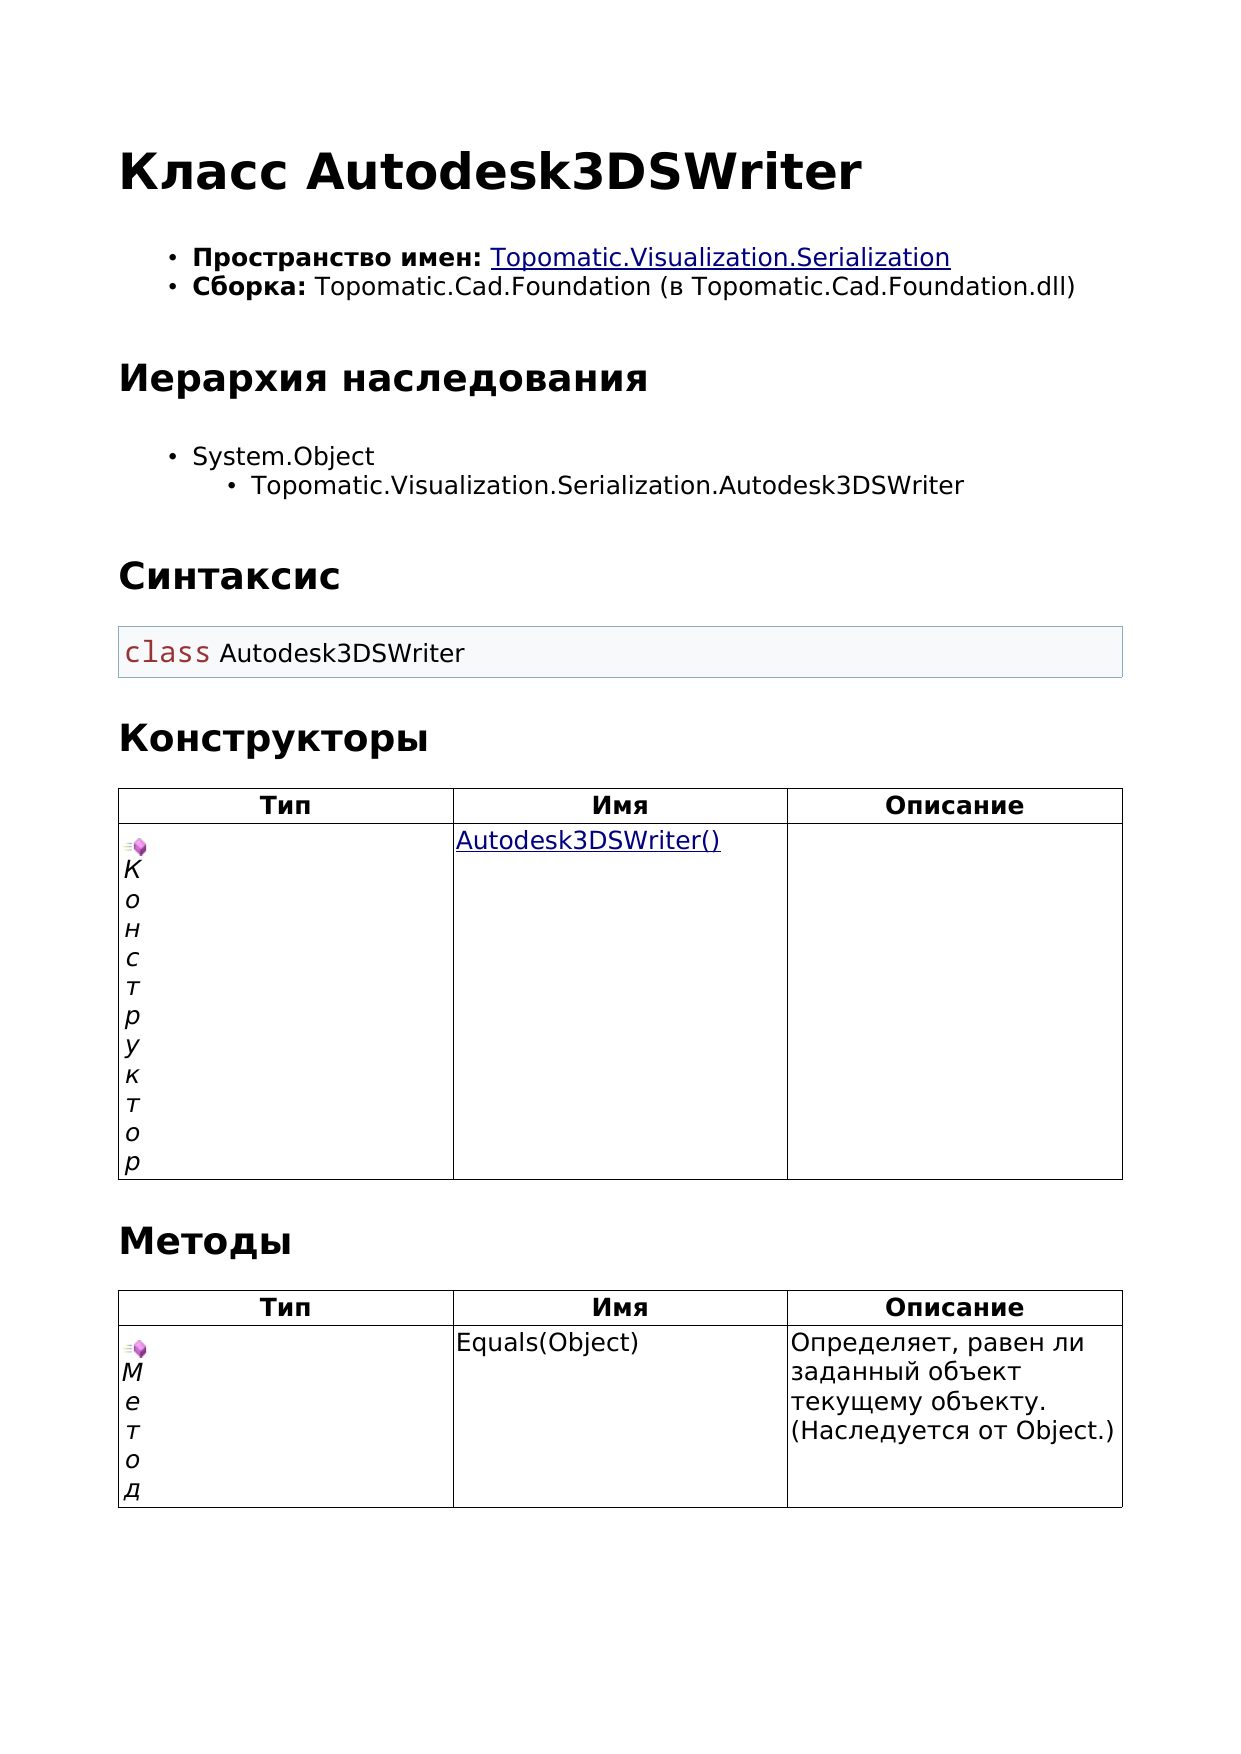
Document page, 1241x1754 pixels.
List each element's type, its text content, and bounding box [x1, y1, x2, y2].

subtitle Методы [118, 1219, 1122, 1263]
picture [121, 1340, 147, 1358]
table_header Тип [119, 1291, 453, 1325]
table_cell Определяет, равен ли заданный объект текущему объекту. (Наследуется от Object.) [788, 1326, 1122, 1507]
table_cell Equals(Object) [454, 1326, 787, 1507]
table_header Имя [454, 789, 787, 823]
table_header Описание [788, 789, 1122, 823]
table_header Описание [788, 1291, 1122, 1325]
table_cell [119, 824, 453, 1179]
table_cell Autodesk3DSWriter() [454, 824, 787, 1179]
subtitle Конструкторы [118, 717, 1122, 761]
subtitle Синтаксис [118, 554, 1122, 598]
list Сборка: Topomatic.Cad.Foundation (в Topomatic.Cad.Foundation.dll) [177, 272, 1122, 302]
table_header Тип [119, 789, 453, 823]
subtitle Класс Autodesk3DSWriter [118, 143, 1122, 201]
list Topomatic.Visualization.Serialization.Autodesk3DSWriter [236, 471, 1122, 500]
picture [121, 838, 147, 856]
list System.Object [177, 442, 1122, 471]
table_cell [119, 1326, 453, 1507]
subtitle Иерархия наследования [118, 356, 1122, 400]
table_header class Autodesk3DSWriter [119, 627, 1122, 677]
table_header Имя [454, 1291, 787, 1325]
table_cell [788, 824, 1122, 1179]
list Пространство имен: Topomatic.Visualization.Serialization [177, 243, 1122, 272]
